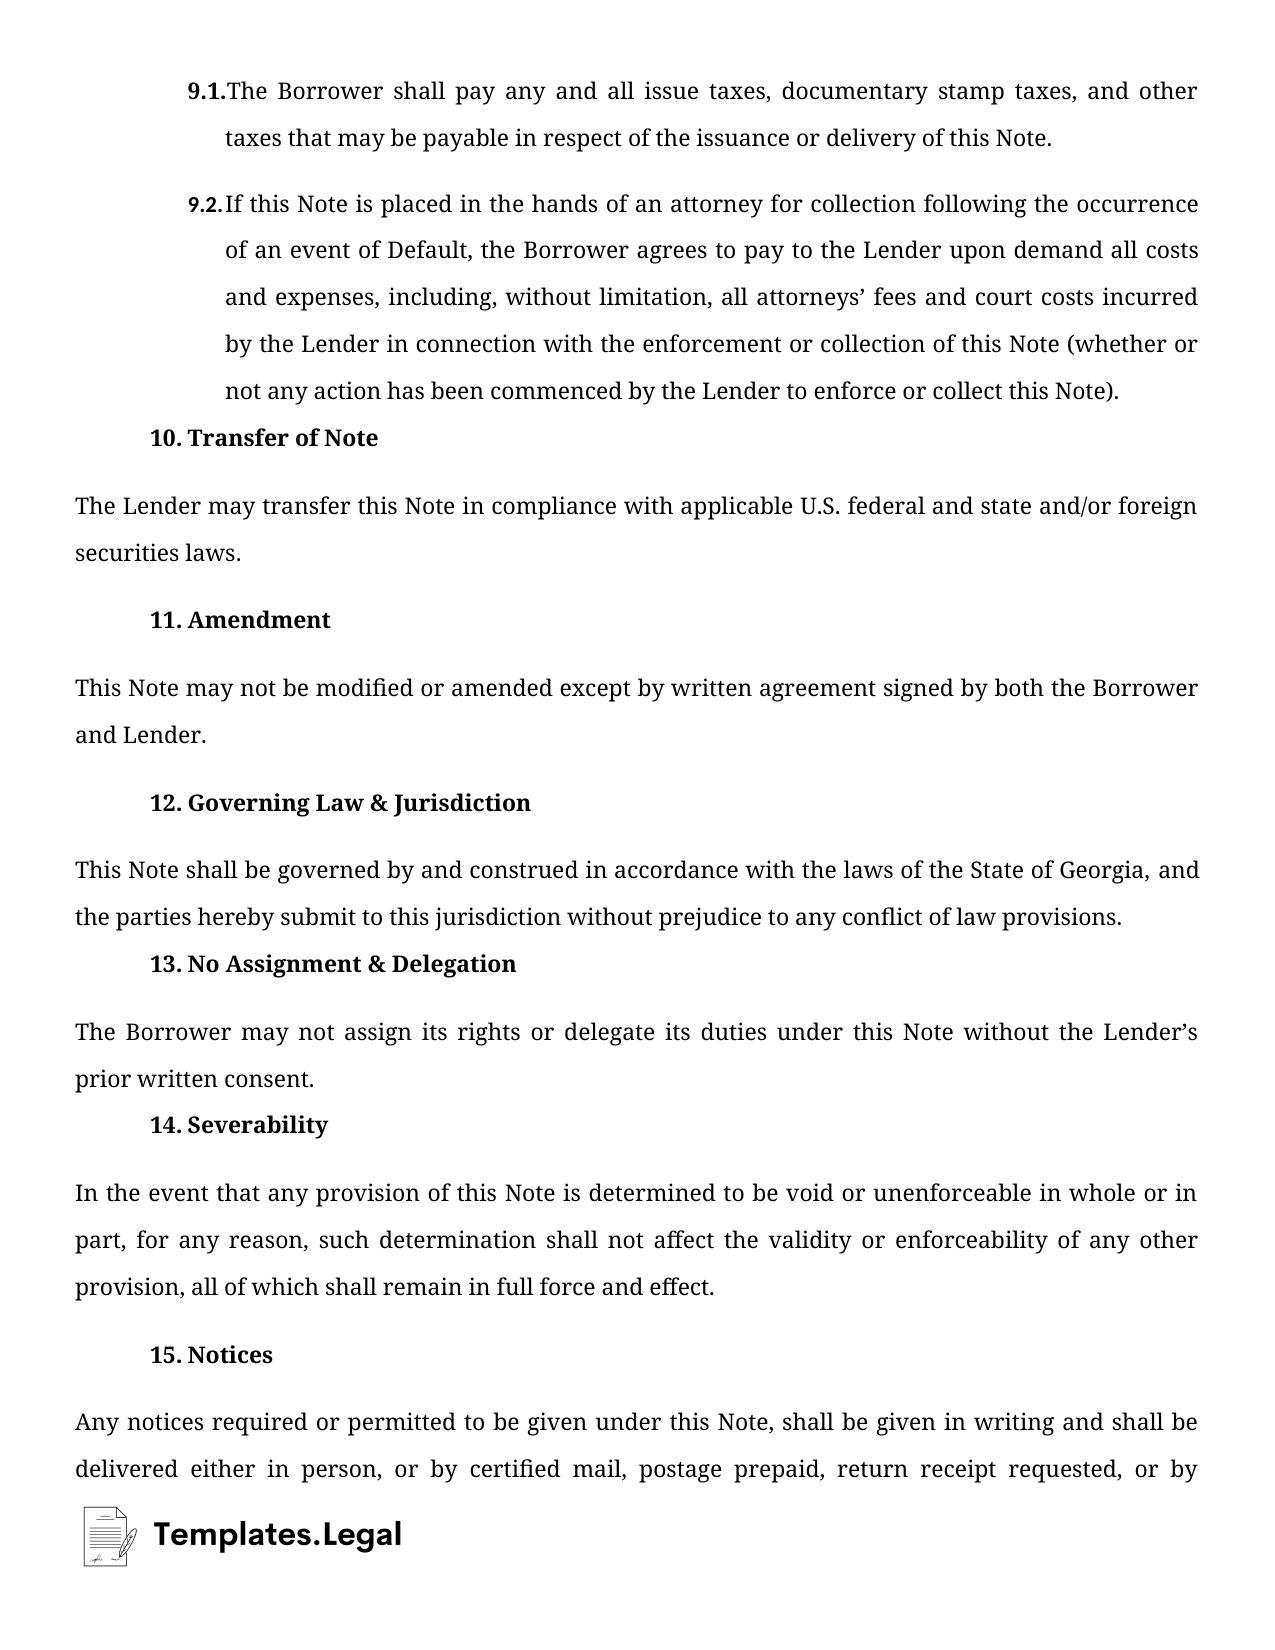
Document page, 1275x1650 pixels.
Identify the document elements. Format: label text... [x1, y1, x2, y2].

text This Note shall be governed by and construed in accordance with the laws of the State of Georgia, and the parties hereby submit to this jurisdiction without prejudice to any conflict of law provisions. [75, 854, 1200, 932]
text The Lender may transfer this Note in compliance with applicable U.S. federal and state and/or foreign securities laws. [75, 489, 1200, 568]
list The Borrower shall pay any and all issue taxes, documentary stamp taxes, and other taxes that may be payable in respect of the issuance or delivery of this Note. [187, 75, 1200, 153]
list Notices [150, 1338, 1200, 1370]
text Any notices required or permitted to be given under this Note, shall be given in writing and shall be delivered either in person, or by certified mail, postage prepaid, return receipt requested, or by [75, 1406, 1200, 1484]
list Governing Law & Jurisdiction [150, 786, 1200, 818]
list Transfer of Note [150, 422, 1200, 453]
text This Note may not be modified or amended except by written agreement signed by both the Borrower and Lender. [75, 672, 1200, 750]
list Amendment [150, 604, 1200, 635]
text In the event that any provision of this Note is determined to be void or unenforceable in whole or in part, for any reason, such determination shall not affect the validity or enforceability of any other provision, all of which shall remain in full force and effect. [75, 1177, 1200, 1302]
list No Assignment & Delegation [150, 948, 1200, 979]
list If this Note is placed in the hands of an attorney for collection following the occurrence of an event of Default, the Borrower agrees to pay to the Lender upon demand all costs and expenses, including, without limitation, all attorneys’ fees and court costs incurred by the Lender in connection with the enforcement or collection of this Note (whether or not any action has been commenced by the Lender to enforce or collect this Note). [187, 187, 1200, 406]
list Severability [150, 1109, 1200, 1141]
text The Borrower may not assign its rights or delegate its duties under this Note without the Lender’s prior written consent. [75, 1016, 1200, 1094]
